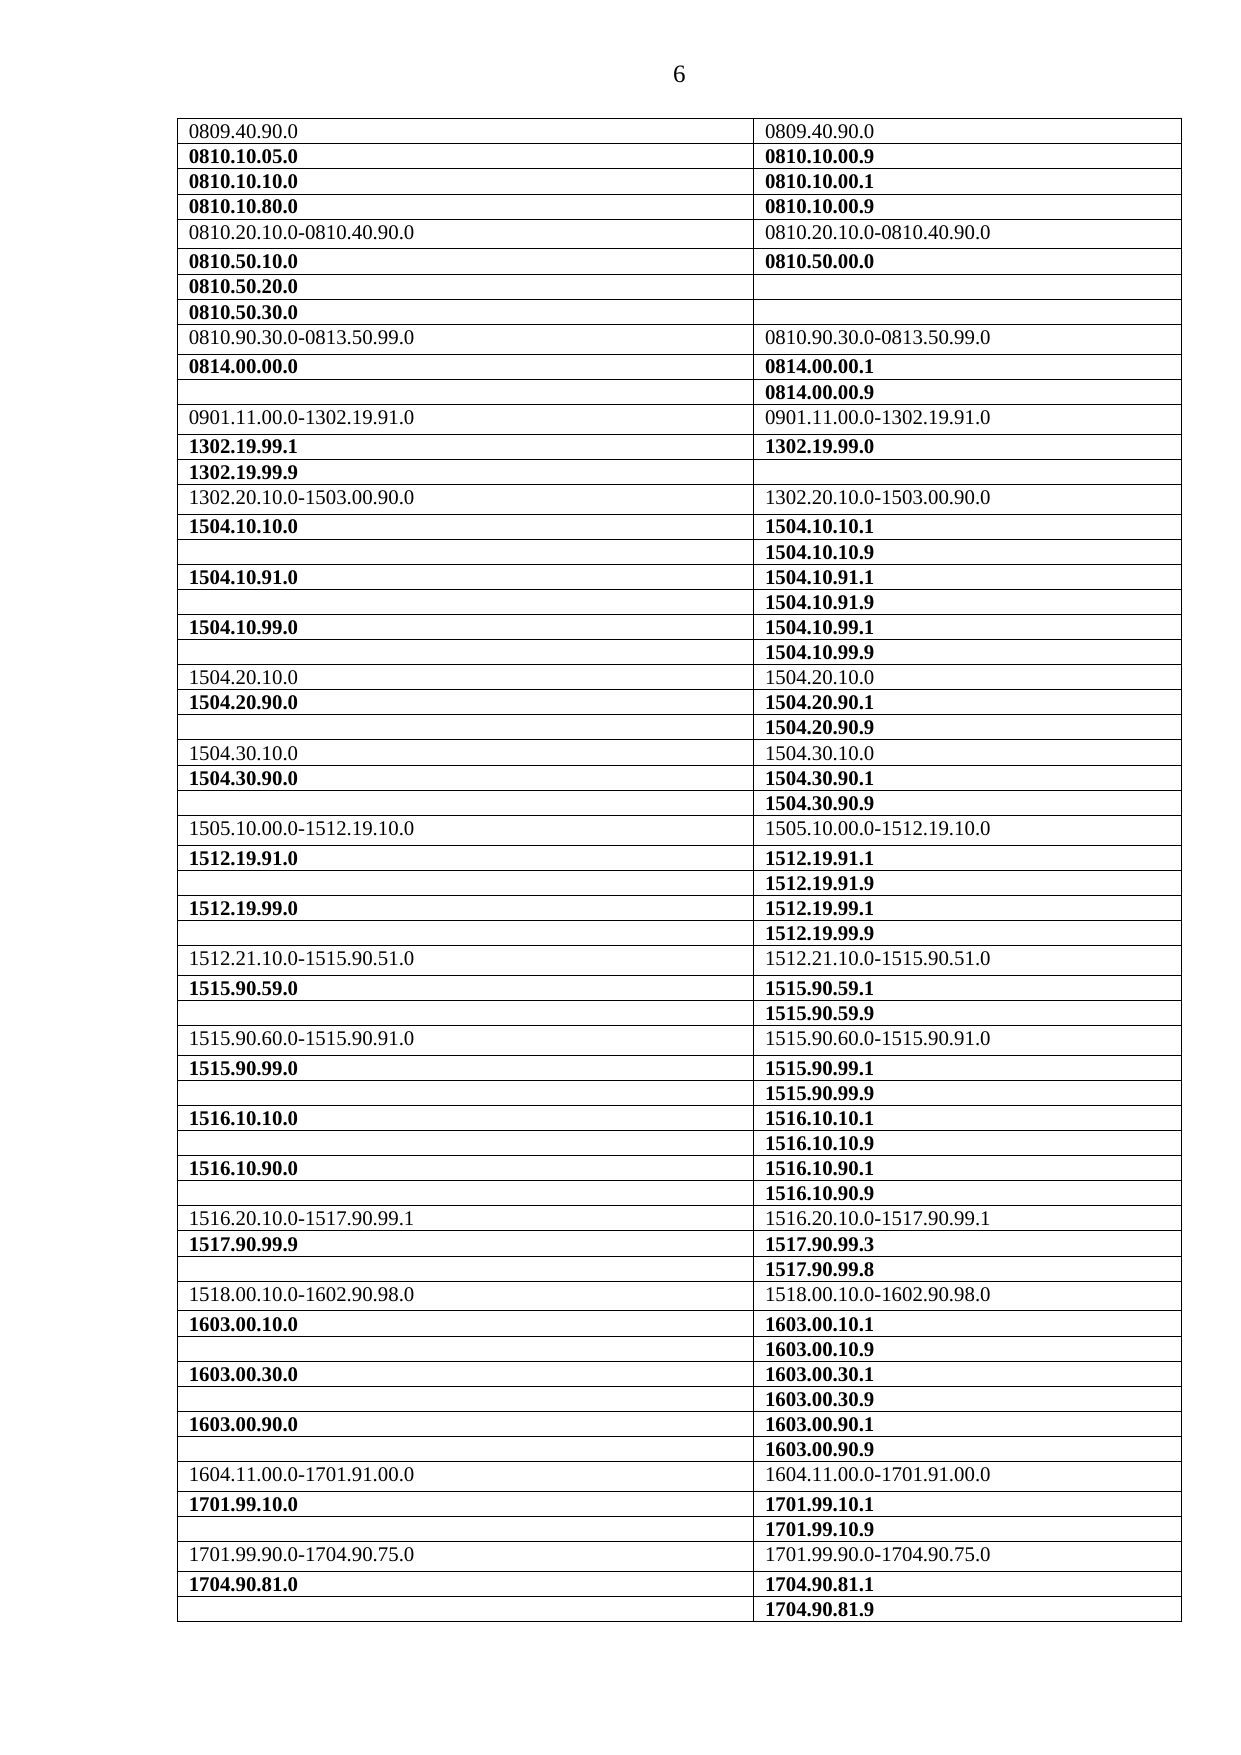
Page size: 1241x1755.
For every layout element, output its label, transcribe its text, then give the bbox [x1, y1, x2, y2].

table_cell 1302.19.99.0 [754, 435, 1181, 458]
table_cell [178, 1517, 753, 1541]
table_cell 0810.10.05.0 [178, 144, 753, 168]
table_cell 1504.30.90.0 [178, 766, 753, 789]
table_cell [178, 640, 753, 664]
table_cell [1182, 514, 1192, 538]
table_cell [178, 1387, 753, 1411]
table_cell 1504.10.10.0 [178, 515, 753, 538]
table_cell [1182, 790, 1192, 815]
table_cell 1515.90.99.9 [754, 1081, 1181, 1105]
table_cell 0810.10.00.9 [754, 144, 1181, 168]
table_cell 1504.10.10.9 [754, 540, 1181, 564]
table_cell 1504.20.10.0 [754, 665, 1181, 689]
table_cell [1182, 870, 1192, 895]
table_cell [1182, 845, 1192, 869]
table_cell [1182, 975, 1192, 1000]
table_cell [178, 1437, 753, 1461]
table_cell 0901.11.00.0-1302.19.91.0 [754, 405, 1181, 433]
table_cell [1182, 354, 1192, 378]
table_cell [1182, 1411, 1192, 1436]
table_cell [1182, 1130, 1192, 1155]
table_cell [1182, 1361, 1192, 1386]
table_cell 1505.10.00.0-1512.19.10.0 [754, 816, 1181, 844]
table_cell [1182, 324, 1192, 353]
table_cell [1182, 1256, 1192, 1281]
table_cell [1182, 1461, 1192, 1491]
table_cell 1504.20.10.0 [178, 665, 753, 689]
table_cell [178, 715, 753, 739]
table_cell 1302.19.99.9 [178, 460, 753, 484]
table_cell 1516.10.90.9 [754, 1181, 1181, 1205]
table_cell 1302.20.10.0-1503.00.90.0 [178, 485, 753, 513]
table_cell 0810.20.10.0-0810.40.90.0 [754, 220, 1181, 248]
table_cell 1505.10.00.0-1512.19.10.0 [178, 816, 753, 844]
table_cell [178, 871, 753, 895]
table_cell 1302.20.10.0-1503.00.90.0 [754, 485, 1181, 513]
table_cell [1182, 815, 1192, 844]
table_cell 1701.99.10.1 [754, 1492, 1181, 1516]
table_cell 1512.19.99.0 [178, 896, 753, 920]
table_cell [1182, 765, 1192, 789]
table_cell [1182, 689, 1192, 714]
table_cell 1516.20.10.0-1517.90.99.1 [178, 1206, 753, 1230]
table_cell 1516.10.10.1 [754, 1106, 1181, 1130]
table_cell [178, 380, 753, 404]
table_cell [1182, 1025, 1192, 1055]
table_cell [178, 791, 753, 815]
table_cell 0810.50.10.0 [178, 249, 753, 273]
table_cell 0810.10.80.0 [178, 195, 753, 218]
table_cell [1182, 118, 1192, 143]
table_cell 1517.90.99.8 [754, 1257, 1181, 1281]
table_cell 1504.10.99.9 [754, 640, 1181, 664]
table_cell [1182, 920, 1192, 945]
table_cell [1182, 1386, 1192, 1411]
table_cell 1512.19.99.1 [754, 896, 1181, 920]
table_cell [1182, 1105, 1192, 1130]
table_cell 1302.19.99.1 [178, 435, 753, 458]
table_cell 0814.00.00.1 [754, 355, 1181, 378]
table_cell 0810.10.10.0 [178, 169, 753, 193]
table_cell [178, 1181, 753, 1205]
table_cell 0810.50.00.0 [754, 249, 1181, 273]
table_cell [178, 921, 753, 945]
table_cell [1182, 1205, 1192, 1230]
table_cell 0810.50.30.0 [178, 300, 753, 324]
table_cell 1504.10.10.1 [754, 515, 1181, 538]
table_cell 1504.20.90.9 [754, 715, 1181, 739]
table_cell 1604.11.00.0-1701.91.00.0 [754, 1462, 1181, 1491]
table_cell [1182, 1436, 1192, 1461]
table_cell 1603.00.30.9 [754, 1387, 1181, 1411]
table_cell [1182, 379, 1192, 404]
table_cell [1182, 274, 1192, 298]
table_cell [1182, 664, 1192, 689]
table_cell [1182, 1491, 1192, 1516]
table_cell 1516.10.10.0 [178, 1106, 753, 1130]
table_cell 1515.90.59.0 [178, 976, 753, 1000]
table_cell 1603.00.30.0 [178, 1362, 753, 1386]
table_cell [1182, 1596, 1192, 1621]
table_cell 1504.10.91.9 [754, 590, 1181, 614]
table_cell [1182, 1055, 1192, 1080]
table_cell 0809.40.90.0 [754, 119, 1181, 143]
table_cell 1516.10.90.1 [754, 1156, 1181, 1180]
table_cell 1504.10.91.0 [178, 565, 753, 589]
table_cell 1704.90.81.9 [754, 1597, 1181, 1621]
table_cell [1182, 739, 1192, 764]
table_cell [178, 1131, 753, 1155]
table_cell 0810.10.00.1 [754, 169, 1181, 193]
table_cell [1182, 714, 1192, 739]
table_cell 1515.90.60.0-1515.90.91.0 [178, 1026, 753, 1055]
table_cell 1504.30.90.1 [754, 766, 1181, 789]
table_cell [1182, 945, 1192, 975]
table_cell 1603.00.90.0 [178, 1412, 753, 1436]
table_cell [1182, 1281, 1192, 1310]
table_cell [1182, 1310, 1192, 1336]
table_cell [1182, 1516, 1192, 1541]
table_cell [1182, 564, 1192, 589]
table_cell [754, 300, 1181, 324]
table_cell 1604.11.00.0-1701.91.00.0 [178, 1462, 753, 1491]
table_cell 1515.90.59.9 [754, 1001, 1181, 1025]
table_cell [178, 1257, 753, 1281]
table_cell 0810.20.10.0-0810.40.90.0 [178, 220, 753, 248]
table_cell 1704.90.81.0 [178, 1572, 753, 1596]
table_cell 1517.90.99.3 [754, 1231, 1181, 1256]
table_cell [1182, 1000, 1192, 1025]
table_cell 1515.90.99.0 [178, 1056, 753, 1080]
table_cell 1704.90.81.1 [754, 1572, 1181, 1596]
table_cell [1182, 484, 1192, 513]
table_cell 0810.90.30.0-0813.50.99.0 [754, 325, 1181, 353]
table_cell [1182, 459, 1192, 484]
table_cell 0814.00.00.0 [178, 355, 753, 378]
table_cell [178, 1001, 753, 1025]
table_cell 0810.50.20.0 [178, 275, 753, 298]
table_cell 0810.90.30.0-0813.50.99.0 [178, 325, 753, 353]
table_cell 1512.19.91.9 [754, 871, 1181, 895]
table_cell 1504.10.99.1 [754, 615, 1181, 639]
table_cell [1182, 194, 1192, 218]
table_cell [1182, 1080, 1192, 1105]
table_cell 0809.40.90.0 [178, 119, 753, 143]
table_cell 1512.19.99.9 [754, 921, 1181, 945]
table_cell [178, 1337, 753, 1361]
table_cell [1182, 168, 1192, 193]
table_cell [754, 275, 1181, 298]
table_cell [178, 540, 753, 564]
table_cell 1701.99.90.0-1704.90.75.0 [754, 1542, 1181, 1571]
table_cell 1517.90.99.9 [178, 1231, 753, 1256]
table_cell 1504.20.90.0 [178, 690, 753, 714]
table_cell [1182, 404, 1192, 433]
table_cell [178, 1597, 753, 1621]
table_cell 1515.90.99.1 [754, 1056, 1181, 1080]
table_cell 1504.10.99.0 [178, 615, 753, 639]
table_cell 1603.00.10.9 [754, 1337, 1181, 1361]
table_cell 1603.00.90.1 [754, 1412, 1181, 1436]
table_cell [1182, 1336, 1192, 1361]
table_cell 0814.00.00.9 [754, 380, 1181, 404]
table_cell [178, 590, 753, 614]
table_cell [1182, 248, 1192, 273]
table_cell 1701.99.10.9 [754, 1517, 1181, 1541]
table_cell [1182, 614, 1192, 639]
table_cell 1504.30.10.0 [178, 740, 753, 764]
table_cell [1182, 1541, 1192, 1571]
table_cell 1515.90.60.0-1515.90.91.0 [754, 1026, 1181, 1055]
table_cell [1182, 589, 1192, 614]
table_cell [1182, 1571, 1192, 1596]
table_cell 0901.11.00.0-1302.19.91.0 [178, 405, 753, 433]
table_cell [1182, 143, 1192, 168]
table_cell 1516.20.10.0-1517.90.99.1 [754, 1206, 1181, 1230]
table_cell 1512.21.10.0-1515.90.51.0 [754, 946, 1181, 975]
table_cell 1701.99.10.0 [178, 1492, 753, 1516]
table_cell 1504.30.10.0 [754, 740, 1181, 764]
table_cell 1701.99.90.0-1704.90.75.0 [178, 1542, 753, 1571]
table_cell 1518.00.10.0-1602.90.98.0 [754, 1282, 1181, 1310]
table_cell 1603.00.30.1 [754, 1362, 1181, 1386]
table_cell 1504.30.90.9 [754, 791, 1181, 815]
table_cell 1603.00.10.0 [178, 1311, 753, 1336]
table_cell 1515.90.59.1 [754, 976, 1181, 1000]
table_cell [1182, 219, 1192, 248]
table_cell 1603.00.90.9 [754, 1437, 1181, 1461]
table_cell [1182, 434, 1192, 458]
table_cell [178, 1081, 753, 1105]
table_cell [1182, 1180, 1192, 1205]
table_cell 1603.00.10.1 [754, 1311, 1181, 1336]
table_cell 1516.10.10.9 [754, 1131, 1181, 1155]
table_cell 1504.20.90.1 [754, 690, 1181, 714]
table_cell [1182, 539, 1192, 564]
table_cell 1518.00.10.0-1602.90.98.0 [178, 1282, 753, 1310]
table_cell [1182, 1155, 1192, 1180]
table_cell [1182, 895, 1192, 920]
table_cell [1182, 639, 1192, 664]
table_cell 1512.19.91.0 [178, 846, 753, 869]
table_cell 1512.19.91.1 [754, 846, 1181, 869]
table_cell [754, 460, 1181, 484]
table_cell 1504.10.91.1 [754, 565, 1181, 589]
table_cell 1512.21.10.0-1515.90.51.0 [178, 946, 753, 975]
table_cell [1182, 299, 1192, 324]
table_cell 0810.10.00.9 [754, 195, 1181, 218]
table_cell 1516.10.90.0 [178, 1156, 753, 1180]
table_cell [1182, 1230, 1192, 1256]
